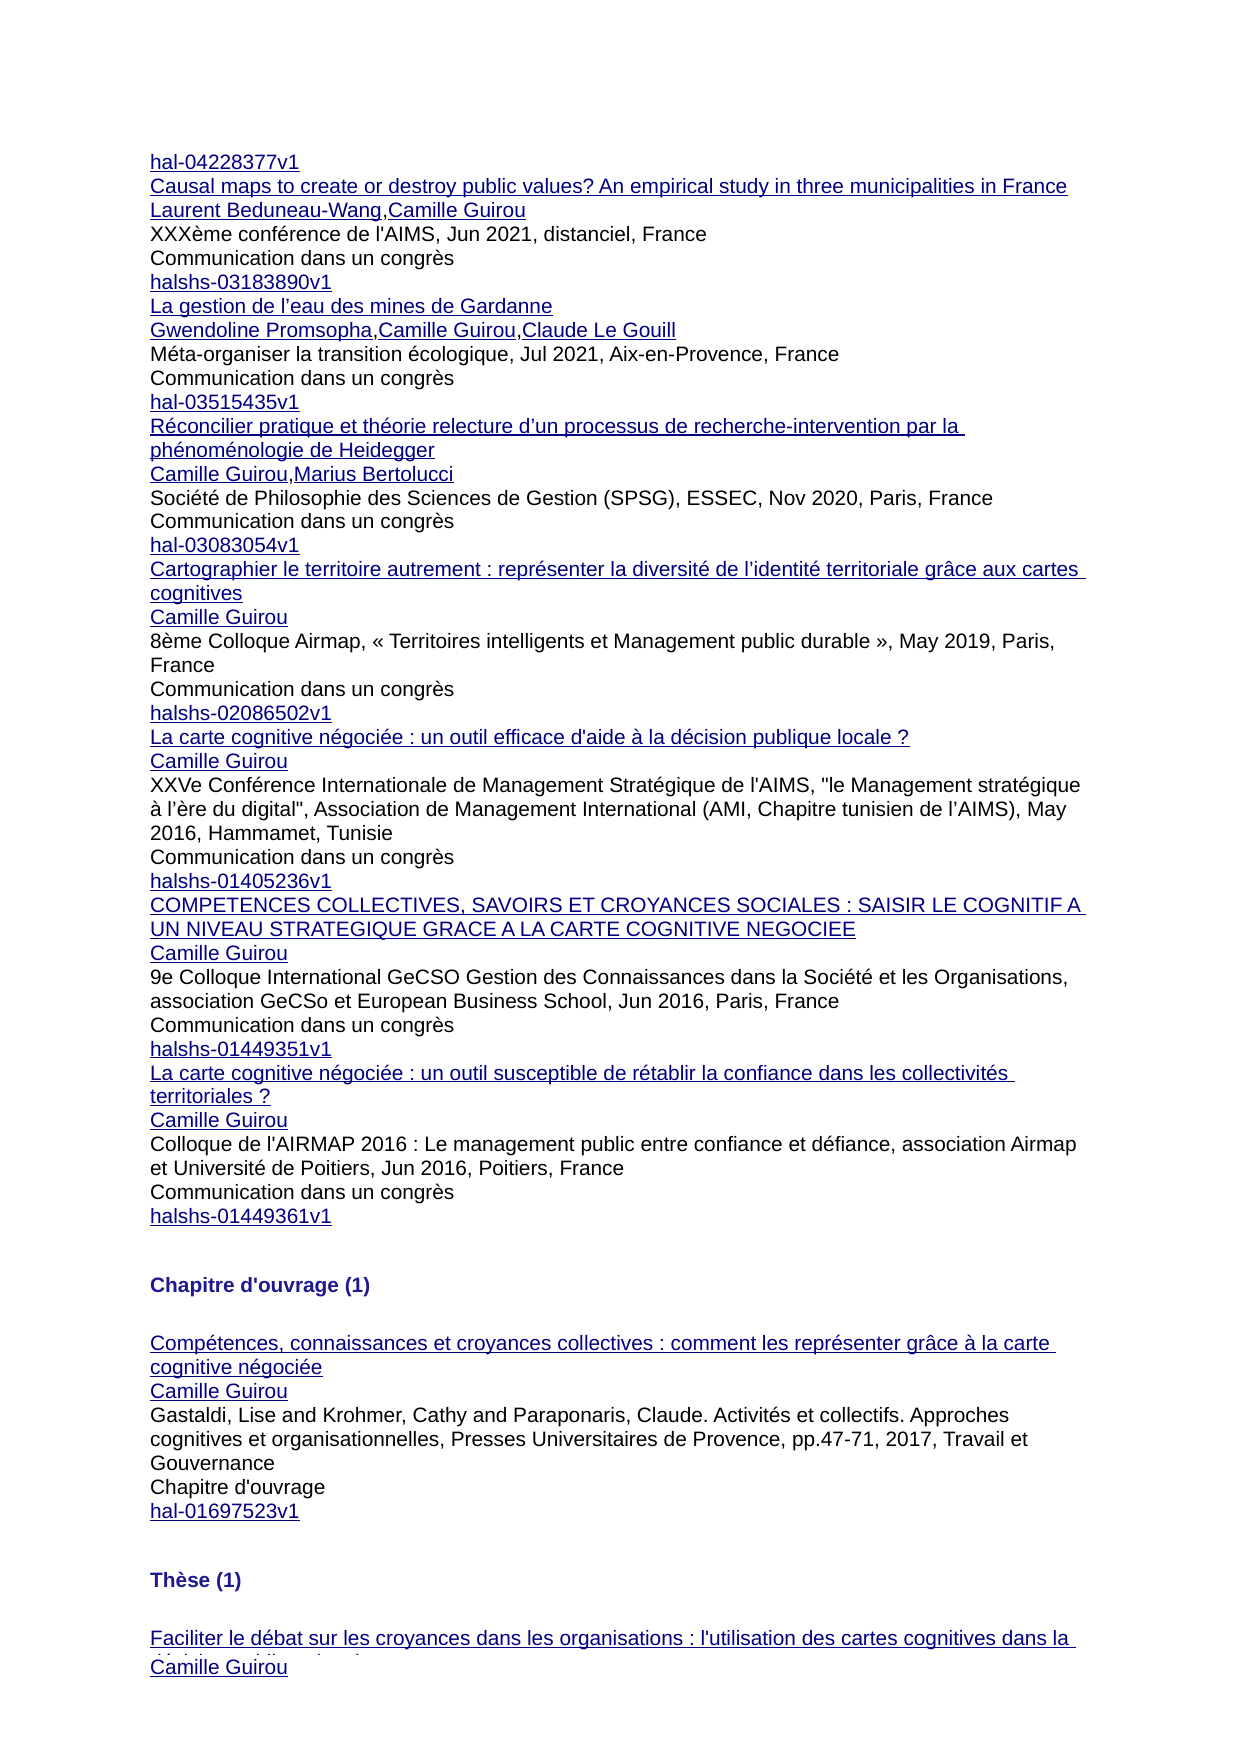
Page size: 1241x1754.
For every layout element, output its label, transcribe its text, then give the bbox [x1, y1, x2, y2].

table_header Compétences, connaissances et croyances collectives : comment les représenter grâce à la carte cognitive négociée Camille Guirou Gastaldi, Lise and Krohmer, Cathy and Paraponaris, Claude. Activités et collectifs. Approches cognitives et organisationnelles, Presses Universitaires de Provence, pp.47-71, 2017, Travail et Gouvernance Chapitre d'ouvrage hal-01697523v1 [150, 1331, 1090, 1523]
table_header Faciliter le débat sur les croyances dans les organisations : l'utilisation des cartes cognitives dans la décision publique locale Camille Guirou Gestion et management. Aix Marseille Université, CNRS, LEST UMR 7317, 13626, Aix-en-Provence, France, 2017. Français. ⟨NNT : ⟩ Thèse tel-02286208v1 [150, 1626, 1090, 1679]
table_cell La gestion de l’eau des mines de Gardanne Gwendoline Promsopha,Camille Guirou,Claude Le Gouill Méta-organiser la transition écologique, Jul 2021, Aix-en-Provence, France Communication dans un congrès hal-03515435v1 [150, 294, 1090, 413]
table_cell Causal maps to create or destroy public values? An empirical study in three municipalities in France Laurent Beduneau-Wang,Camille Guirou XXXème conférence de l'AIMS, Jun 2021, distanciel, France Communication dans un congrès halshs-03183890v1 [150, 174, 1090, 294]
table_cell COMPETENCES COLLECTIVES, SAVOIRS ET CROYANCES SOCIALES : SAISIR LE COGNITIF A UN NIVEAU STRATEGIQUE GRACE A LA CARTE COGNITIVE NEGOCIEE Camille Guirou 9e Colloque International GeCSO Gestion des Connaissances dans la Société et les Organisations, association GeCSo et European Business School, Jun 2016, Paris, France Communication dans un congrès halshs-01449351v1 [150, 893, 1090, 1060]
subtitle Thèse (1) [150, 1568, 1090, 1592]
subtitle Chapitre d'ouvrage (1) [150, 1273, 1090, 1297]
table_cell La carte cognitive négociée : un outil susceptible de rétablir la confiance dans les collectivités territoriales ? Camille Guirou Colloque de l'AIRMAP 2016 : Le management public entre confiance et défiance, association Airmap et Université de Poitiers, Jun 2016, Poitiers, France Communication dans un congrès halshs-01449361v1 [150, 1060, 1090, 1228]
table_cell Cartographier le territoire autrement : représenter la diversité de l’identité territoriale grâce aux cartes cognitives Camille Guirou 8ème Colloque Airmap, « Territoires intelligents et Management public durable », May 2019, Paris, France Communication dans un congrès halshs-02086502v1 [150, 557, 1090, 725]
table_cell hal-04228377v1 [150, 150, 1090, 174]
table_cell Réconcilier pratique et théorie relecture d’un processus de recherche-intervention par la phénoménologie de Heidegger Camille Guirou,Marius Bertolucci Société de Philosophie des Sciences de Gestion (SPSG), ESSEC, Nov 2020, Paris, France Communication dans un congrès hal-03083054v1 [150, 414, 1090, 557]
table_cell La carte cognitive négociée : un outil efficace d'aide à la décision publique locale ? Camille Guirou XXVe Conférence Internationale de Management Stratégique de l'AIMS, "le Management stratégique à l’ère du digital", Association de Management International (AMI, Chapitre tunisien de l’AIMS), May 2016, Hammamet, Tunisie Communication dans un congrès halshs-01405236v1 [150, 725, 1090, 893]
